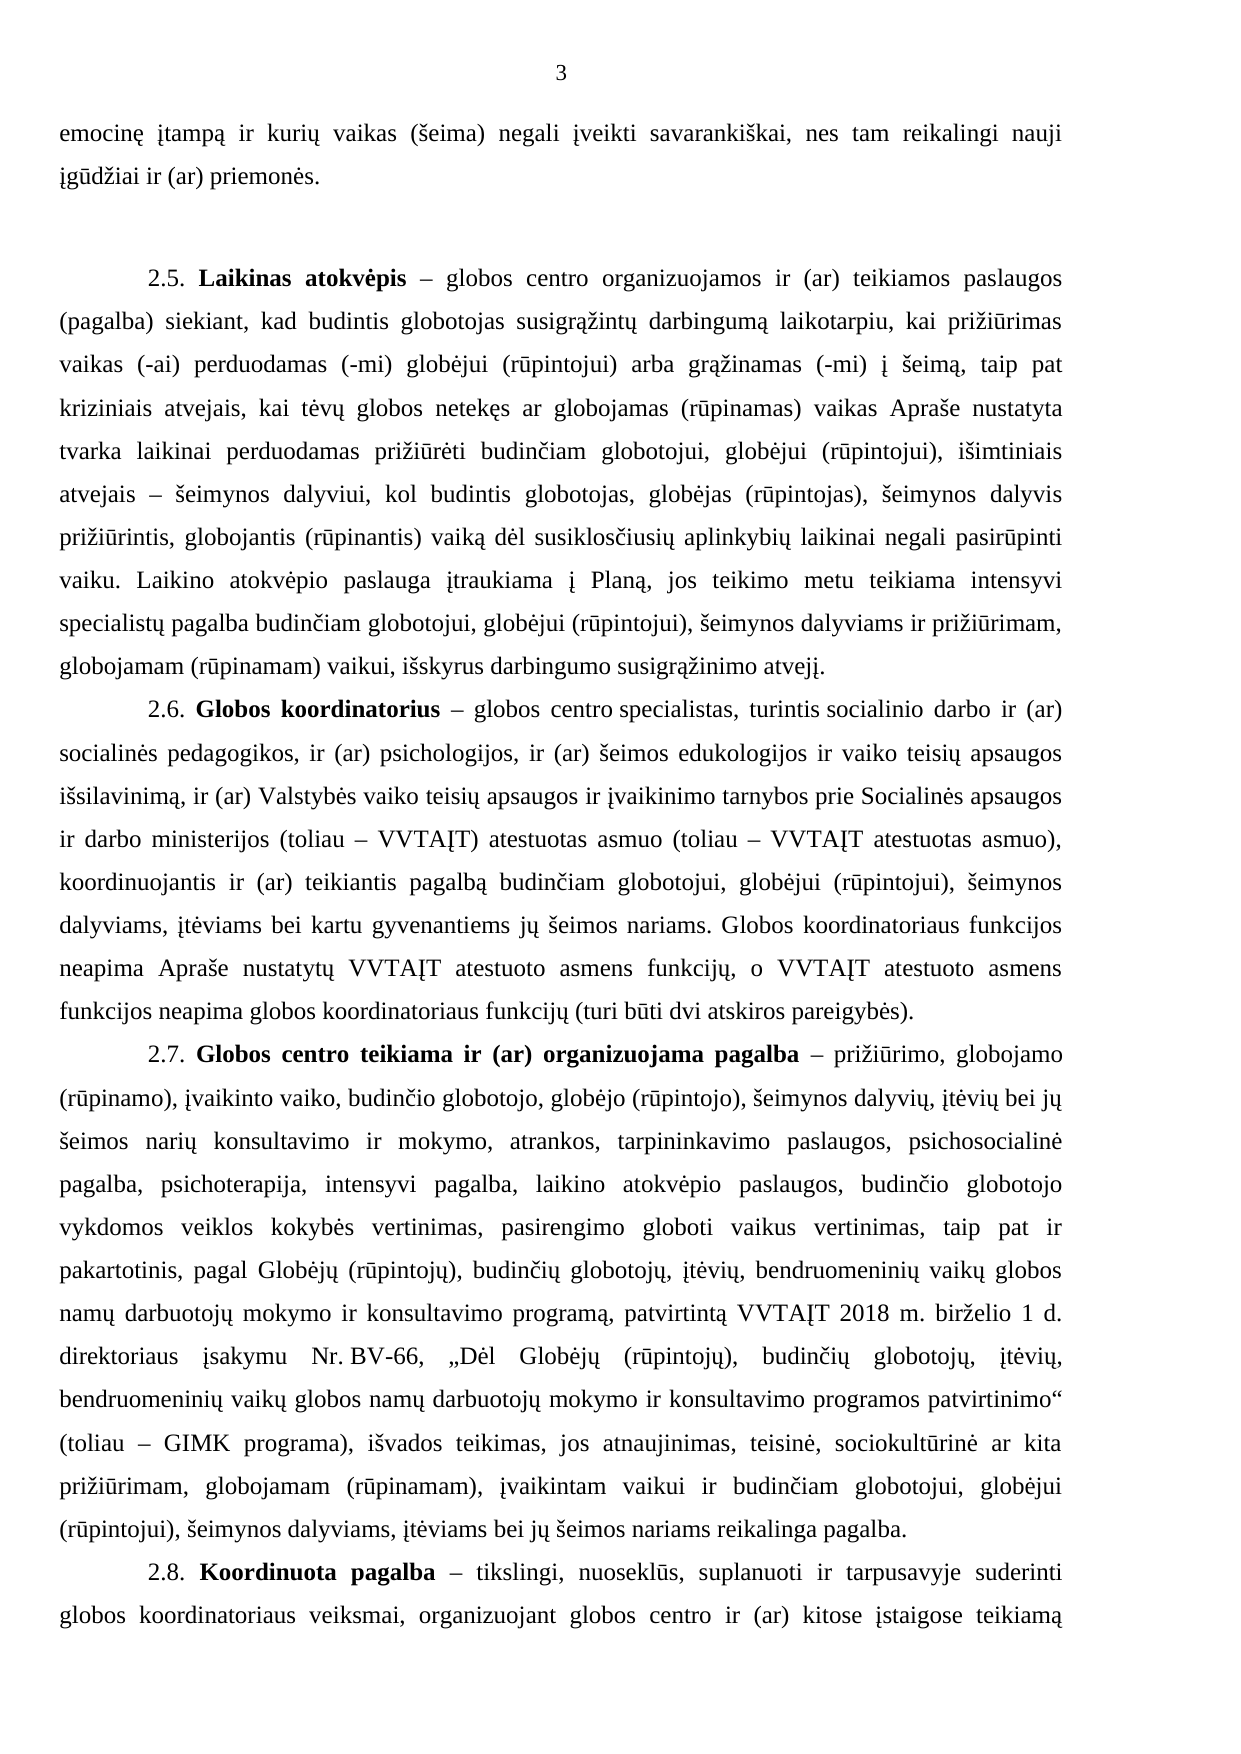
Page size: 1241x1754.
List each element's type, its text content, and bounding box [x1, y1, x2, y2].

text 2.8. Koordinuota pagalba – tikslingi, nuoseklūs, suplanuoti ir tarpusavyje suderinti globos koordinatoriaus veiksmai, organizuojant globos centro ir (ar) kitose įstaigose teikiamą [59, 1557, 1063, 1629]
text 2.7. Globos centro teikiama ir (ar) organizuojama pagalba – prižiūrimo, globojamo (rūpinamo), įvaikinto vaiko, budinčio globotojo, globėjo (rūpintojo), šeimynos dalyvių, įtėvių bei jų šeimos narių konsultavimo ir mokymo, atrankos, tarpininkavimo paslaugos, psichosocialinė pagalba, psichoterapija, intensyvi pagalba, laikino atokvėpio paslaugos, budinčio globotojo vykdomos veiklos kokybės vertinimas, pasirengimo globoti vaikus vertinimas, taip pat ir pakartotinis, pagal Globėjų (rūpintojų), budinčių globotojų, įtėvių, bendruomeninių vaikų globos namų darbuotojų mokymo ir konsultavimo programą, patvirtintą VVTAĮT 2018 m. birželio 1 d. direktoriaus įsakymu Nr. BV‑66, „Dėl Globėjų (rūpintojų), budinčių globotojų, įtėvių, bendruomeninių vaikų globos namų darbuotojų mokymo ir konsultavimo programos patvirtinimo“ (toliau – GIMK programa), išvados teikimas, jos atnaujinimas, teisinė, sociokultūrinė ar kita prižiūrimam, globojamam (rūpinamam), įvaikintam vaikui ir budinčiam globotojui, globėjui (rūpintojui), šeimynos dalyviams, įtėviams bei jų šeimos nariams reikalinga pagalba. [59, 1039, 1063, 1543]
text emocinę įtampą ir kurių vaikas (šeima) negali įveikti savarankiškai, nes tam reikalingi nauji įgūdžiai ir (ar) priemonės. [59, 118, 1063, 190]
text 2.5. Laikinas atokvėpis – globos centro organizuojamos ir (ar) teikiamos paslaugos (pagalba) siekiant, kad budintis globotojas susigrąžintų darbingumą laikotarpiu, kai prižiūrimas vaikas (-ai) perduodamas (-mi) globėjui (rūpintojui) arba grąžinamas (-mi) į šeimą, taip pat kriziniais atvejais, kai tėvų globos netekęs ar globojamas (rūpinamas) vaikas Apraše nustatyta tvarka laikinai perduodamas prižiūrėti budinčiam globotojui, globėjui (rūpintojui), išimtiniais atvejais – šeimynos dalyviui, kol budintis globotojas, globėjas (rūpintojas), šeimynos dalyvis prižiūrintis, globojantis (rūpinantis) vaiką dėl susiklosčiusių aplinkybių laikinai negali pasirūpinti vaiku. Laikino atokvėpio paslauga įtraukiama į Planą, jos teikimo metu teikiama intensyvi specialistų pagalba budinčiam globotojui, globėjui (rūpintojui), šeimynos dalyviams ir prižiūrimam, globojamam (rūpinamam) vaikui, išskyrus darbingumo susigrąžinimo atvejį. [59, 263, 1063, 680]
text 2.6. Globos koordinatorius – globos centro specialistas, turintis socialinio darbo ir (ar) socialinės pedagogikos, ir (ar) psichologijos, ir (ar) šeimos edukologijos ir vaiko teisių apsaugos išsilavinimą, ir (ar) Valstybės vaiko teisių apsaugos ir įvaikinimo tarnybos prie Socialinės apsaugos ir darbo ministerijos (toliau – VVTAĮT) atestuotas asmuo (toliau – VVTAĮT atestuotas asmuo), koordinuojantis ir (ar) teikiantis pagalbą budinčiam globotojui, globėjui (rūpintojui), šeimynos dalyviams, įtėviams bei kartu gyvenantiems jų šeimos nariams. Globos koordinatoriaus funkcijos neapima Apraše nustatytų VVTAĮT atestuoto asmens funkcijų, o VVTAĮT atestuoto asmens funkcijos neapima globos koordinatoriaus funkcijų (turi būti dvi atskiros pareigybės). [59, 694, 1063, 1025]
